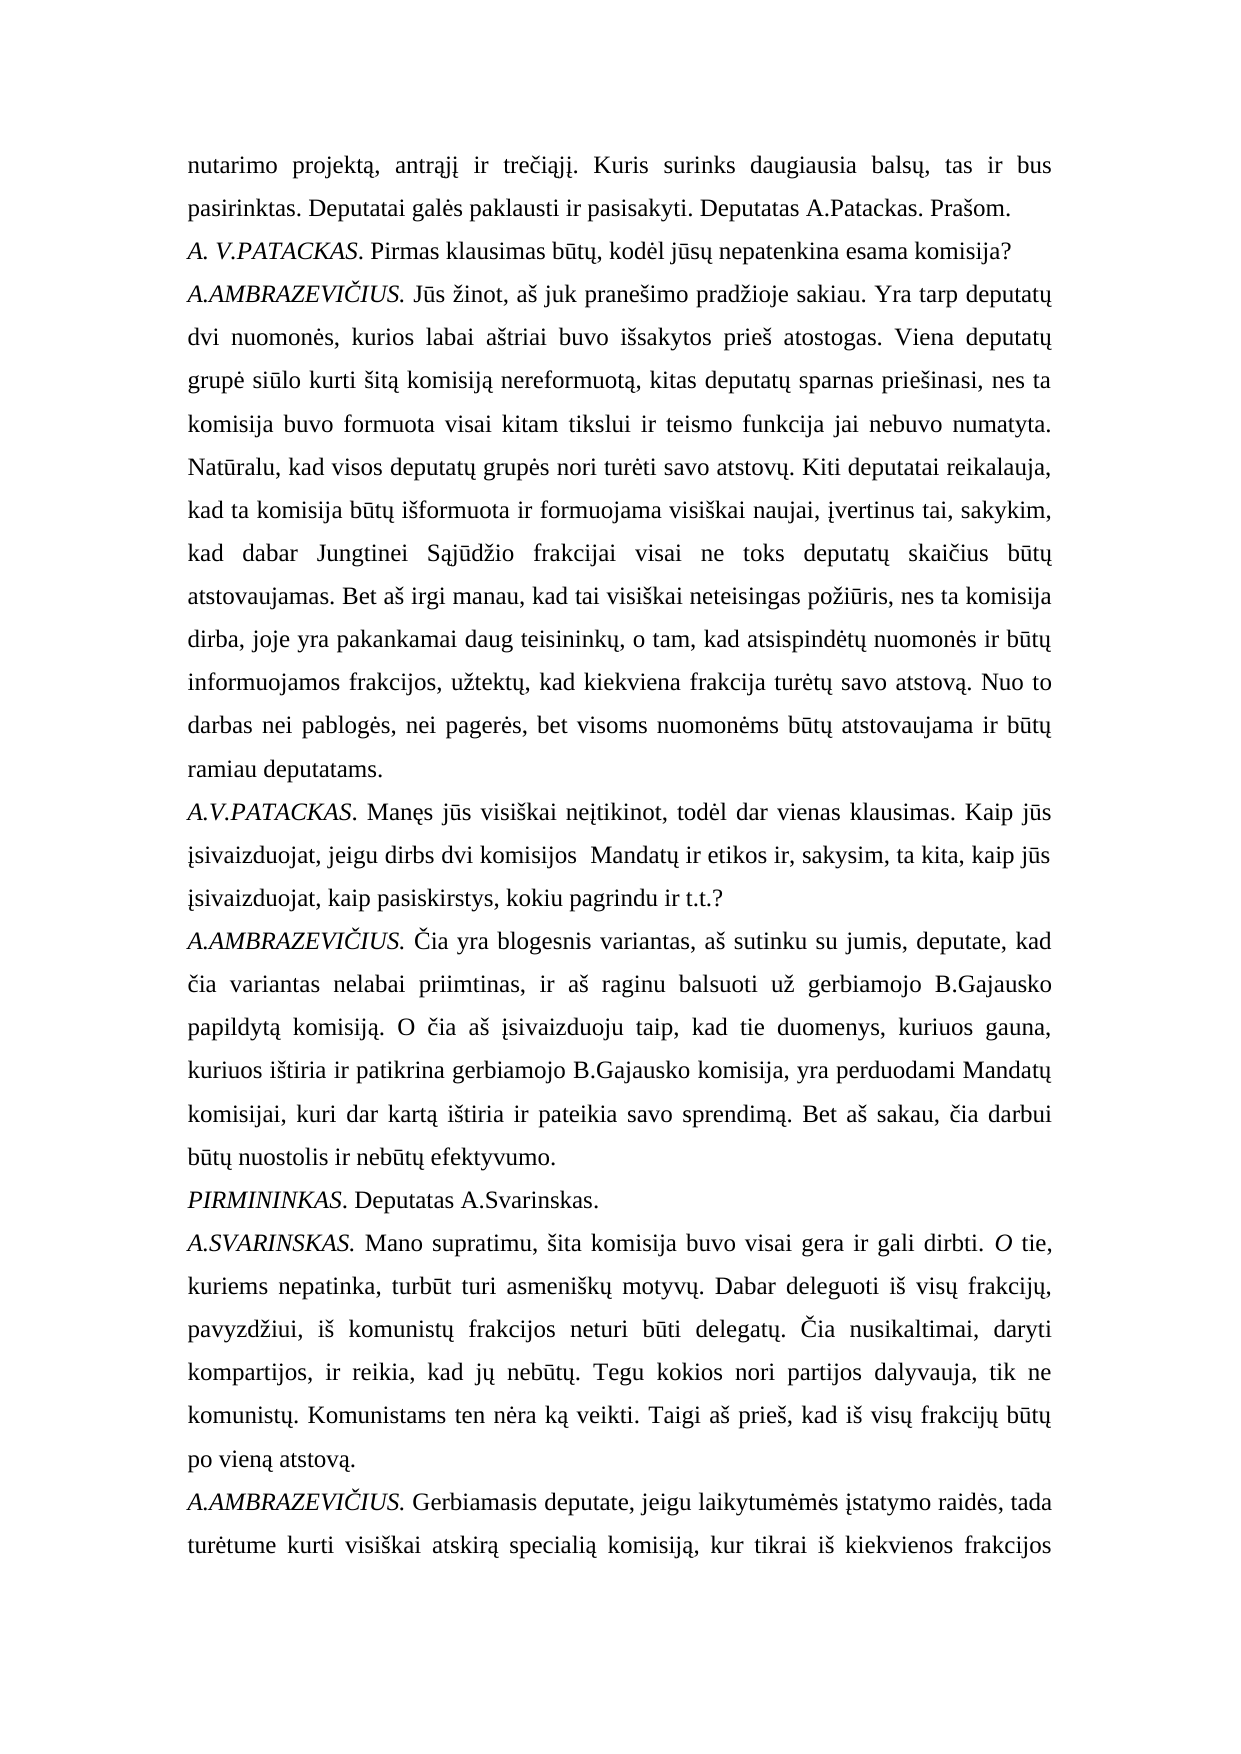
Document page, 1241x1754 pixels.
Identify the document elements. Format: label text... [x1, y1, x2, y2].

text A.V.PATACKAS. Manęs jūs visiškai neįtikinot, todėl dar vienas klausimas. Kaip jūs įsivaizduojat, jeigu dirbs dvi komisijos Mandatų ir etikos ir, sakysim, ta kita, kaip jūs įsivaizduojat, kaip pasiskirstys, kokiu pagrindu ir t.t.? [187, 797, 1053, 912]
text A. V.PATACKAS. Pirmas klausimas būtų, kodėl jūsų nepatenkina esama komisija? [187, 236, 1053, 265]
text A.AMBRAZEVIČIUS. Gerbiamasis deputate, jeigu laikytumėmės įstatymo raidės, tada turėtume kurti visiškai atskirą specialią komisiją, kur tikrai iš kiekvienos frakcijos [187, 1487, 1053, 1559]
text A.AMBRAZEVIČIUS. Čia yra blogesnis variantas, aš sutinku su jumis, deputate, kad čia variantas nelabai priimtinas, ir aš raginu balsuoti už gerbiamojo B.Gajausko papildytą komisiją. O čia aš įsivaizduoju taip, kad tie duomenys, kuriuos gauna, kuriuos ištiria ir patikrina gerbiamojo B.Gajausko komisija, yra perduodami Mandatų komisijai, kuri dar kartą ištiria ir pateikia savo sprendimą. Bet aš sakau, čia darbui būtų nuostolis ir nebūtų efektyvumo. [187, 926, 1053, 1171]
text nutarimo projektą, antrąjį ir trečiąjį. Kuris surinks daugiausia balsų, tas ir bus pasirinktas. Deputatai galės paklausti ir pasisakyti. Deputatas A.Patackas. Prašom. [187, 150, 1053, 222]
text A.SVARINSKAS. Mano supratimu, šita komisija buvo visai gera ir gali dirbti. O tie, kuriems nepatinka, turbūt turi asmeniškų motyvų. Dabar deleguoti iš visų frakcijų, pavyzdžiui, iš komunistų frakcijos neturi būti delegatų. Čia nusikaltimai, daryti kompartijos, ir reikia, kad jų nebūtų. Tegu kokios nori partijos dalyvauja, tik ne komunistų. Komunistams ten nėra ką veikti. Taigi aš prieš, kad iš visų frakcijų būtų po vieną atstovą. [187, 1228, 1053, 1472]
text PIRMININKAS. Deputatas A.Svarinskas. [187, 1185, 1053, 1214]
text A.AMBRAZEVIČIUS. Jūs žinot, aš juk pranešimo pradžioje sakiau. Yra tarp deputatų dvi nuomonės, kurios labai aštriai buvo išsakytos prieš atostogas. Viena deputatų grupė siūlo kurti šitą komisiją nereformuotą, kitas deputatų sparnas priešinasi, nes ta komisija buvo formuota visai kitam tikslui ir teismo funkcija jai nebuvo numatyta. Natūralu, kad visos deputatų grupės nori turėti savo atstovų. Kiti deputatai reikalauja, kad ta komisija būtų išformuota ir formuojama visiškai naujai, įvertinus tai, sakykim, kad dabar Jungtinei Sąjūdžio frakcijai visai ne toks deputatų skaičius būtų atstovaujamas. Bet aš irgi manau, kad tai visiškai neteisingas požiūris, nes ta komisija dirba, joje yra pakankamai daug teisininkų, o tam, kad atsispindėtų nuomonės ir būtų informuojamos frakcijos, užtektų, kad kiekviena frakcija turėtų savo atstovą. Nuo to darbas nei pablogės, nei pagerės, bet visoms nuomonėms būtų atstovaujama ir būtų ramiau deputatams. [187, 279, 1053, 782]
